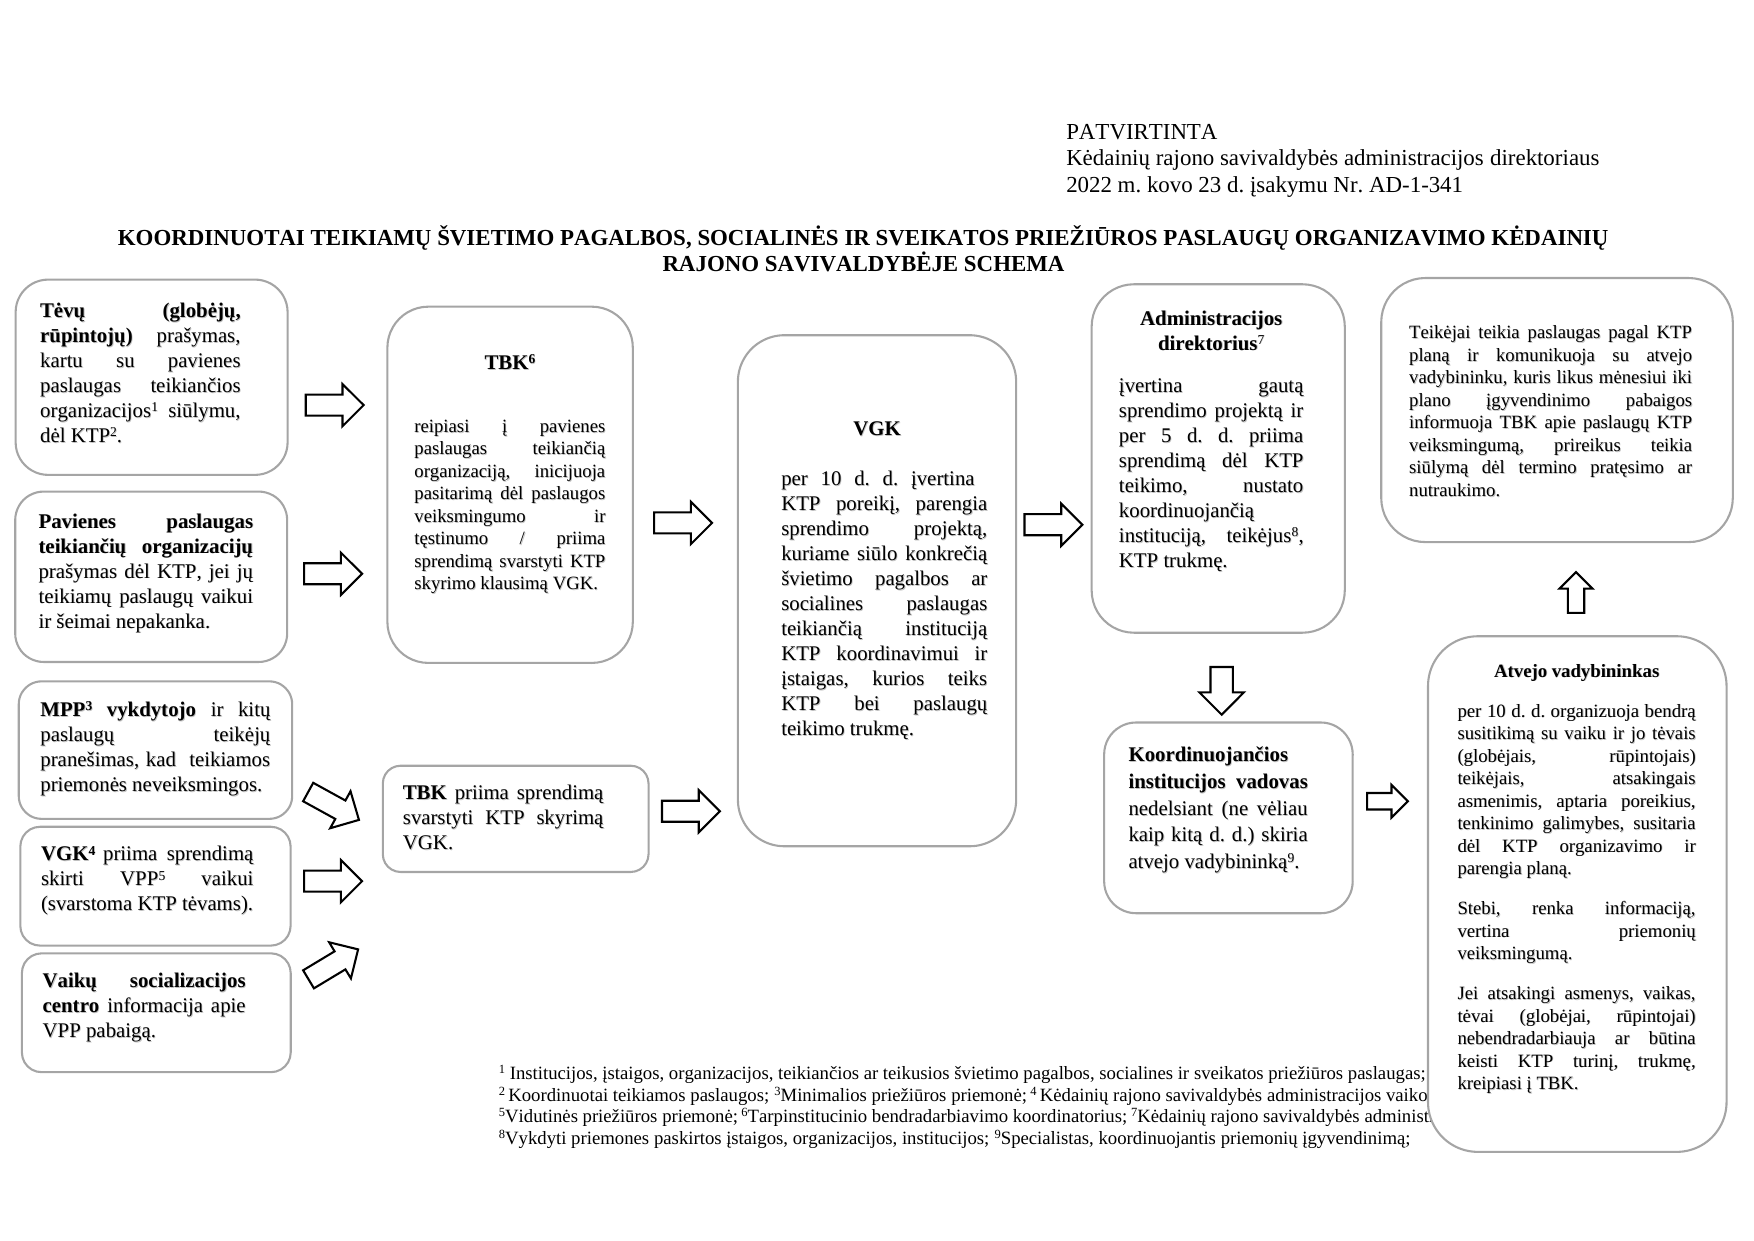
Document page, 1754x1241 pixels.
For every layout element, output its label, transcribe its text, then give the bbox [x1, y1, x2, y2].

text Kėdainių rajono savivaldybės administracijos direktoriaus [1066, 144, 1638, 171]
text PATVIRTINTA [494, 118, 1638, 144]
text 1 Institucijos, įstaigos, organizacijos, teikiančios ar teikusios švietimo pagalbos, socialines ir sveikatos priežiūros paslaugas; [89, 1062, 1426, 1084]
text 2022 m. kovo 23 d. įsakymu Nr. AD-1-341 [1066, 171, 1638, 197]
text KOORDINUOTAI TEIKIAMŲ ŠVIETIMO PAGALBOS, SOCIALINĖS IR SVEIKATOS PRIEŽIŪROS PASLAUGŲ ORGANIZAVIMO KĖDAINIŲ RAJONO SAVIVALDYBĖJE SCHEMA [89, 223, 1638, 276]
text 2 Koordinuotai teikiamos paslaugos; 3Minimalios priežiūros priemonė; 4 Kėdainių rajono savivaldybės administracijos vaiko gerovės komisija; [89, 1084, 1427, 1105]
text 5Vidutinės priežiūros priemonė; 6Tarpinstitucinio bendradarbiavimo koordinatorius; 7Kėdainių rajono savivaldybės administracijos direktorius; [89, 1105, 1432, 1127]
text 8Vykdyti priemones paskirtos įstaigos, organizacijos, institucijos; 9Specialistas, koordinuojantis priemonių įgyvendinimą; [89, 1127, 1454, 1148]
